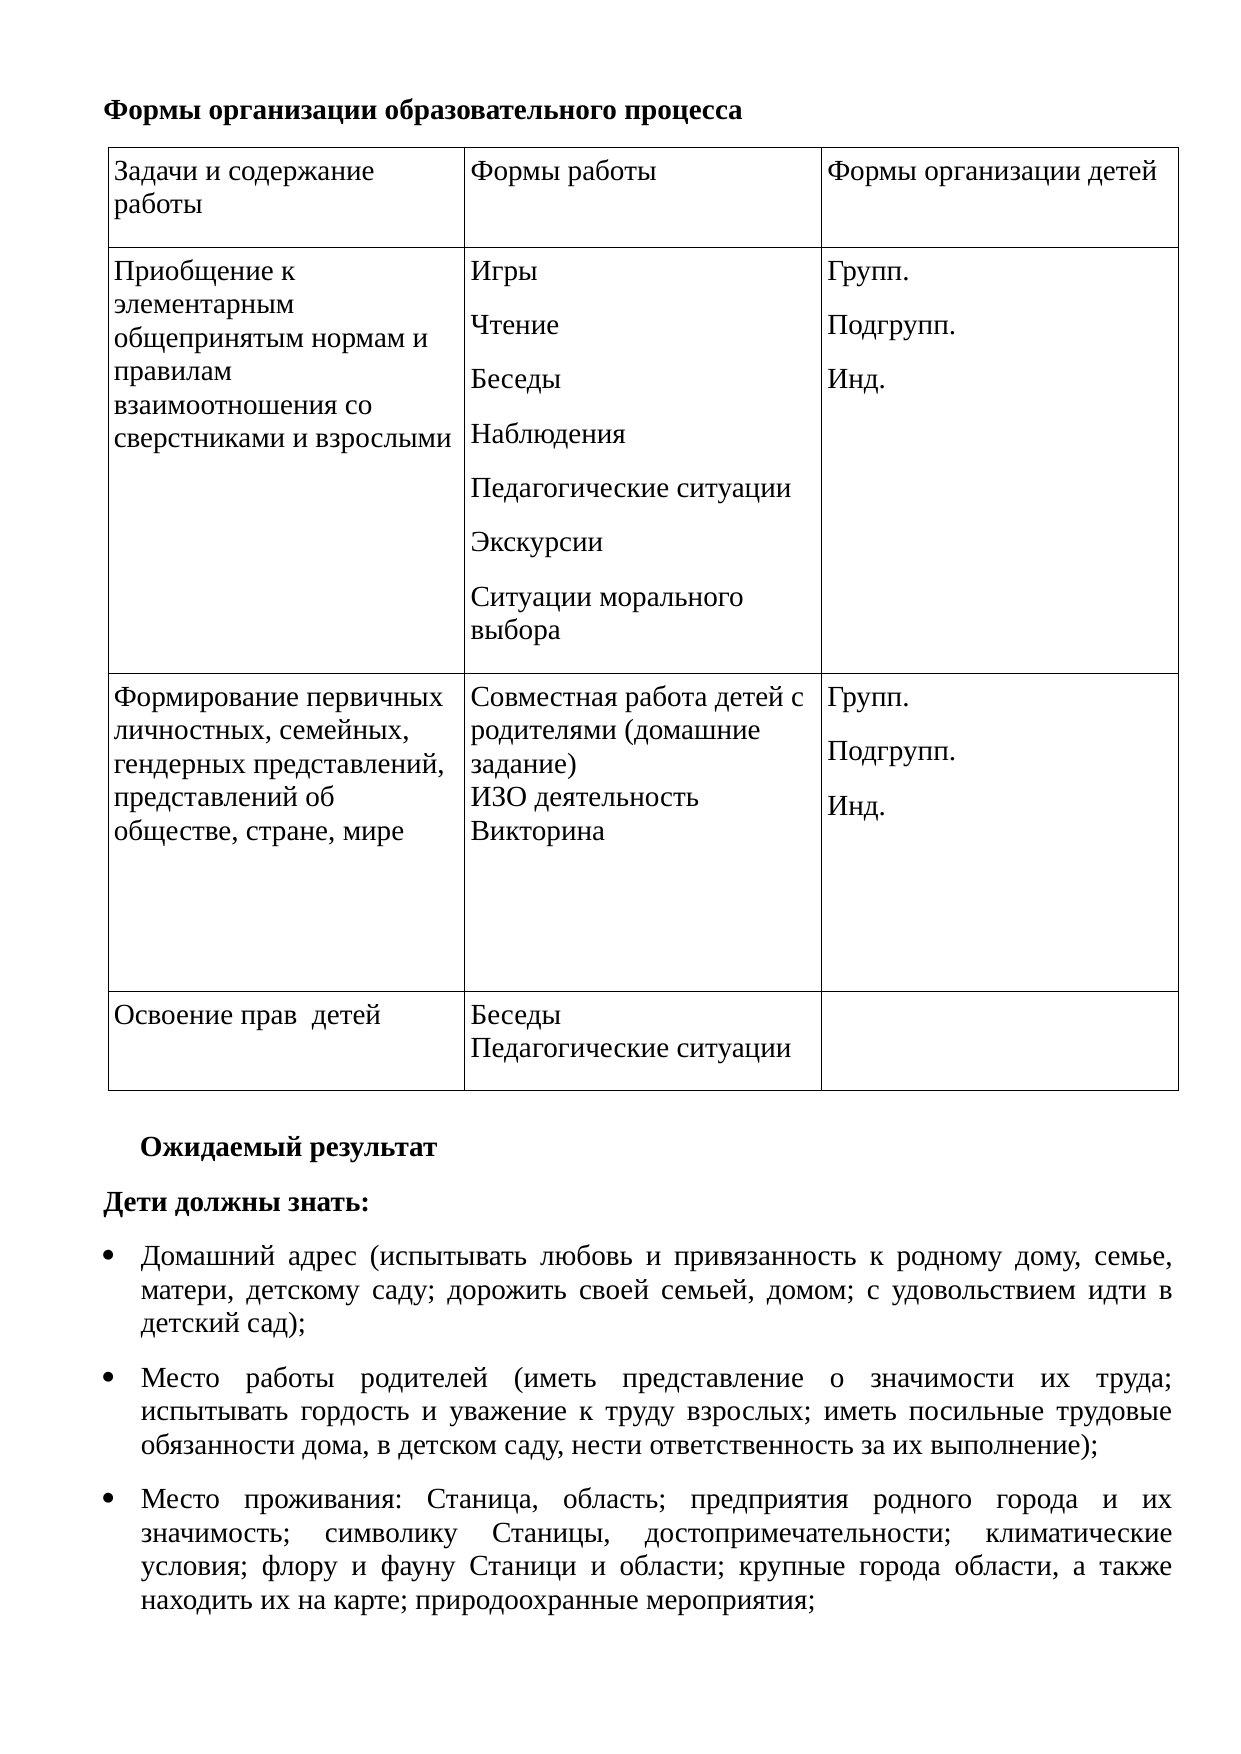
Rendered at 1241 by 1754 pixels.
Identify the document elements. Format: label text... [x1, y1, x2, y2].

table_cell [822, 992, 1178, 1090]
table_cell Беседы Педагогические ситуации [465, 992, 821, 1090]
table_cell Групп. Подгрупп. Инд. [822, 674, 1178, 991]
table_header Формы организации детей [822, 148, 1178, 246]
table_cell Совместная работа детей с родителями (домашние задание) ИЗО деятельность Викторина [465, 674, 821, 991]
table_cell Приобщение к элементарным общепринятым нормам и правилам взаимоотношения со сверстниками и взрослыми [109, 248, 464, 673]
text Формы организации образовательного процесса [103, 92, 1137, 126]
list Место проживания: Станица, область; предприятия родного города и их значимость; символику Станицы, достопримечательности; климатические условия; флору и фауну Станици и области; крупные города области, а также находить их на карте; природоохранные мероприятия; [103, 1481, 1173, 1616]
list Домашний адрес (испытывать любовь и привязанность к родному дому, семье, матери, детскому саду; дорожить своей семьей, домом; с удовольствием идти в детский сад); [103, 1238, 1173, 1339]
table_cell Групп. Подгрупп. Инд. [822, 248, 1178, 673]
table_header Задачи и содержание работы [109, 148, 464, 246]
table_cell Игры Чтение Беседы Наблюдения Педагогические ситуации Экскурсии Ситуации морального выбора [465, 248, 821, 673]
list Место работы родителей (иметь представление о значимости их труда; испытывать гордость и уважение к труду взрослых; иметь посильные трудовые обязанности дома, в детском саду, нести ответственность за их выполнение); [103, 1360, 1173, 1461]
table_header Формы работы [465, 148, 821, 246]
text Ожидаемый результат [103, 1129, 1173, 1163]
text Дети должны знать: [103, 1184, 1173, 1217]
table_cell Формирование первичных личностных, семейных, гендерных представлений, представлений об обществе, стране, мире [109, 674, 464, 991]
table_cell Освоение прав детей [109, 992, 464, 1090]
